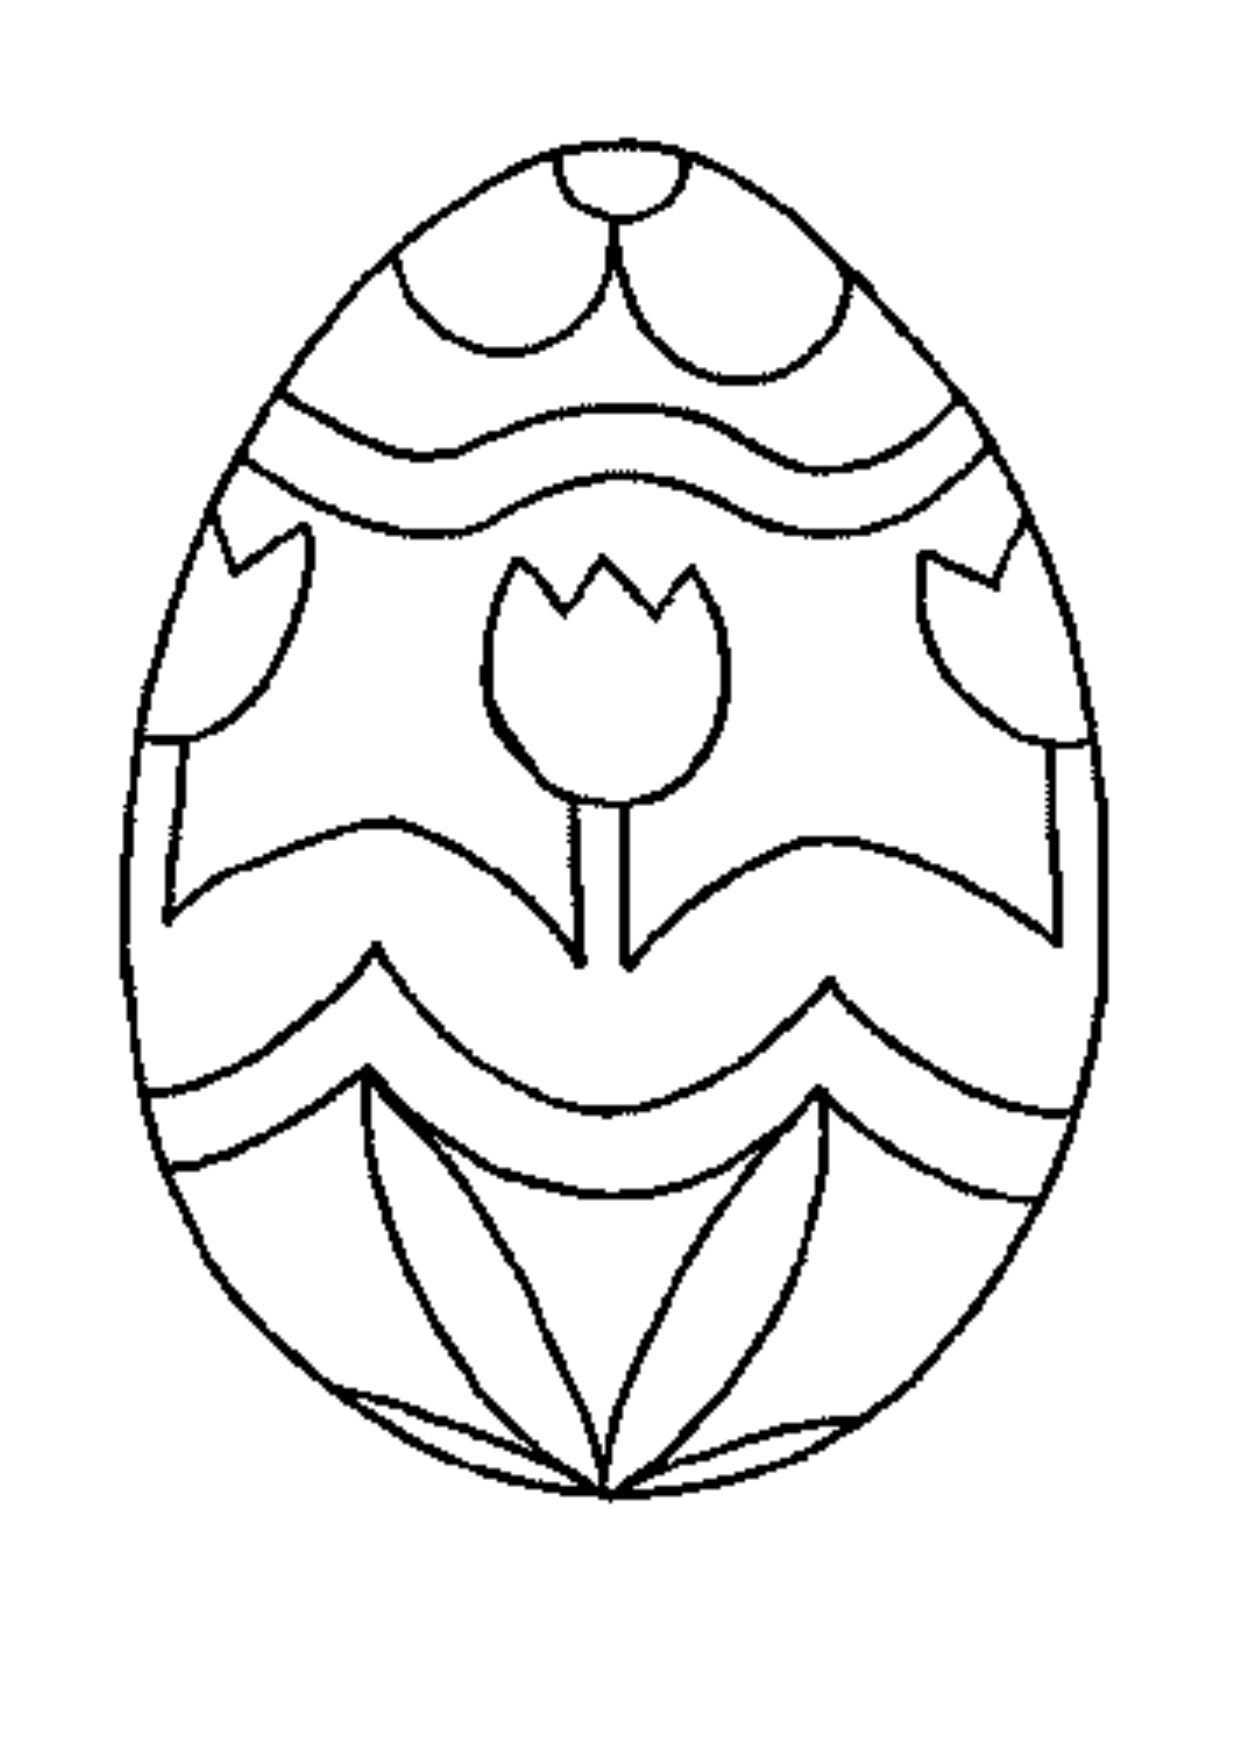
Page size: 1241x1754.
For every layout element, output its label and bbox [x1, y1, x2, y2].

picture [114, 118, 1127, 1515]
